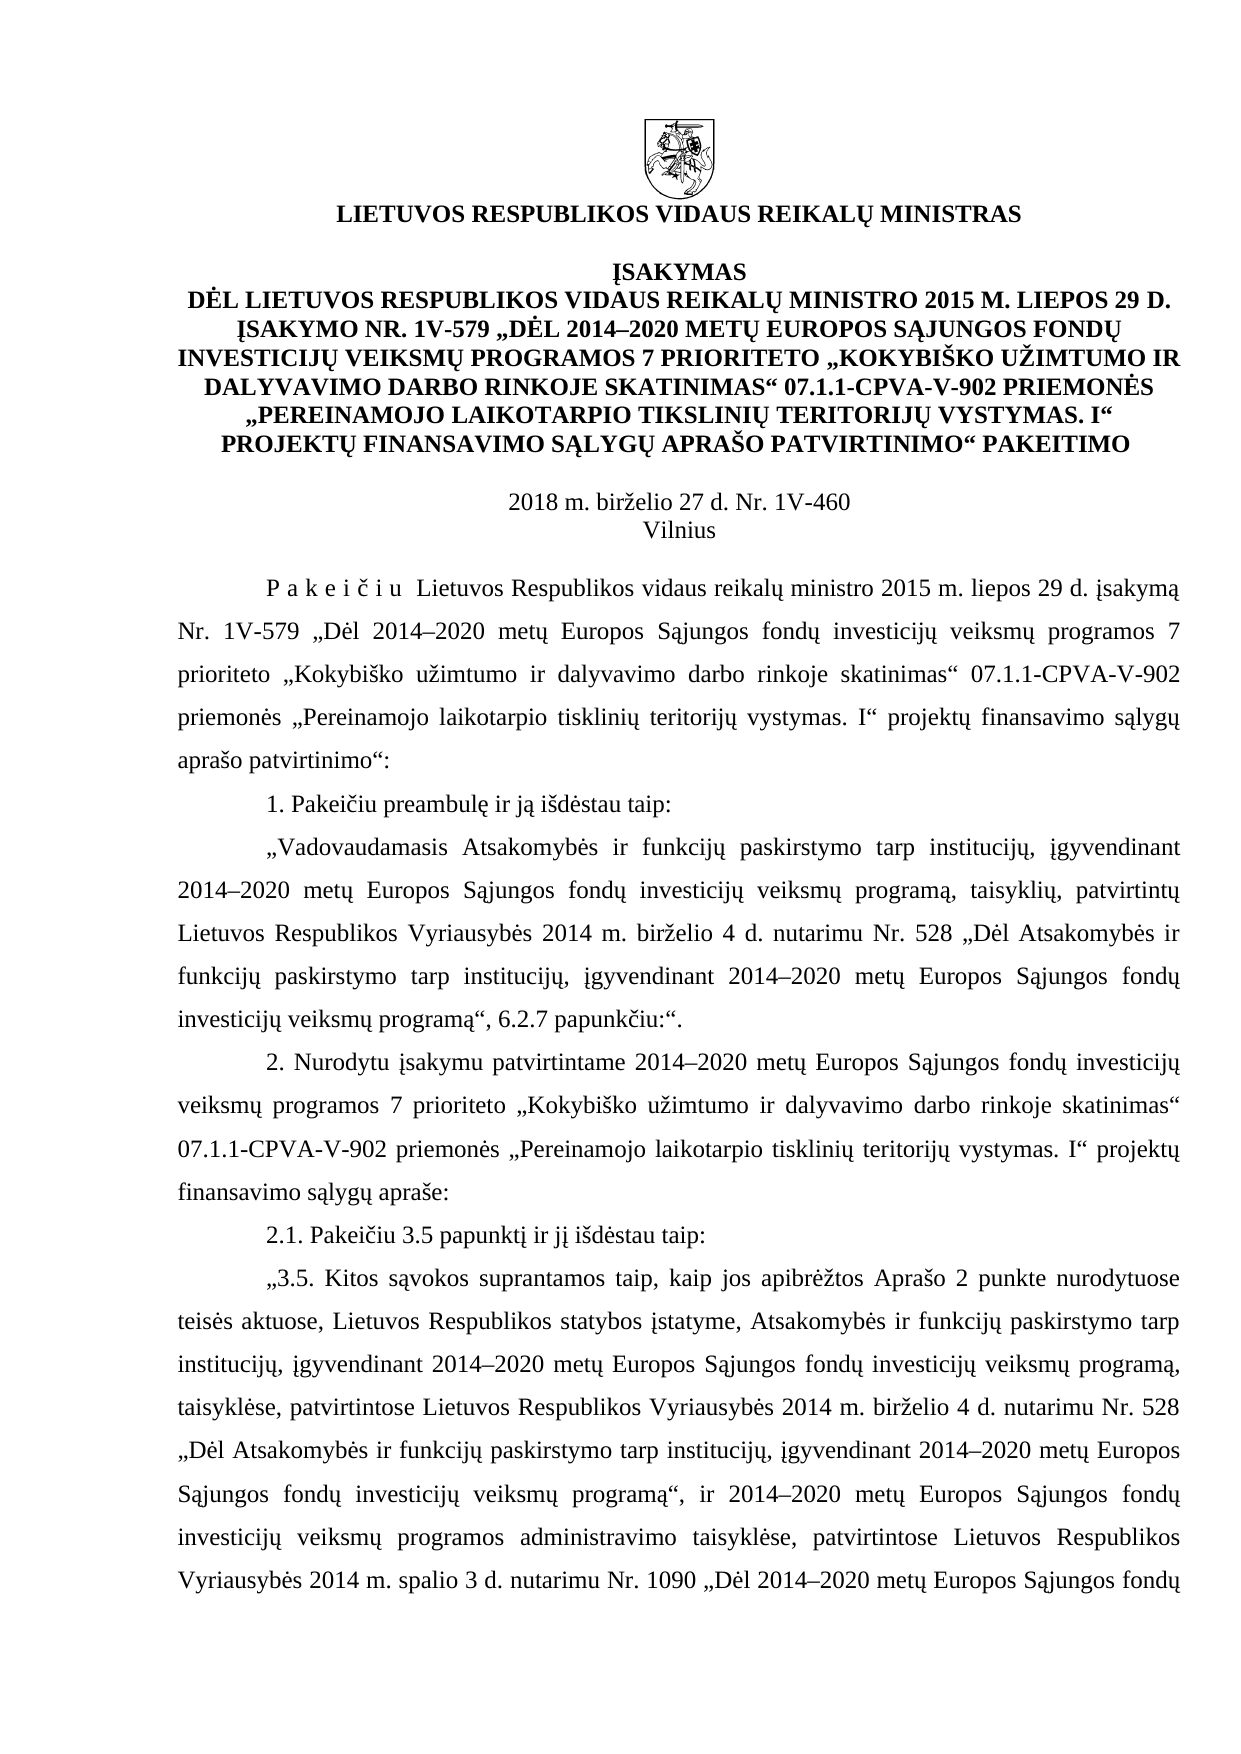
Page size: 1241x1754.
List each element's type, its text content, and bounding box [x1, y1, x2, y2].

text 1. Pakeičiu preambulę ir ją išdėstau taip: [177, 789, 1181, 817]
text P a k e i č i u Lietuvos Respublikos vidaus reikalų ministro 2015 m. liepos 29 d. įsakymą Nr. 1V-579 „Dėl 2014–2020 metų Europos Sąjungos fondų investicijų veiksmų programos 7 prioriteto „Kokybiško užimtumo ir dalyvavimo darbo rinkoje skatinimas“ 07.1.1-CPVA-V-902 priemonės „Pereinamojo laikotarpio tisklinių teritorijų vystymas. I“ projektų finansavimo sąlygų aprašo patvirtinimo“: [177, 573, 1181, 774]
text LIETUVOS RESPUBLIKOS VIDAUS REIKALŲ MINISTRAS [177, 199, 1181, 228]
text „3.5. Kitos sąvokos suprantamos taip, kaip jos apibrėžtos Aprašo 2 punkte nurodytuose teisės aktuose, Lietuvos Respublikos statybos įstatyme, Atsakomybės ir funkcijų paskirstymo tarp institucijų, įgyvendinant 2014–2020 metų Europos Sąjungos fondų investicijų veiksmų programą, taisyklėse, patvirtintose Lietuvos Respublikos Vyriausybės 2014 m. birželio 4 d. nutarimu Nr. 528 „Dėl Atsakomybės ir funkcijų paskirstymo tarp institucijų, įgyvendinant 2014–2020 metų Europos Sąjungos fondų investicijų veiksmų programą“, ir 2014–2020 metų Europos Sąjungos fondų investicijų veiksmų programos administravimo taisyklėse, patvirtintose Lietuvos Respublikos Vyriausybės 2014 m. spalio 3 d. nutarimu Nr. 1090 „Dėl 2014–2020 metų Europos Sąjungos fondų [177, 1263, 1181, 1594]
text 2018 m. birželio 27 d. Nr. 1V-460 [177, 487, 1181, 516]
text 2.1. Pakeičiu 3.5 papunktį ir jį išdėstau taip: [177, 1220, 1181, 1249]
text ĮSAKYMAS [177, 257, 1181, 286]
text 2. Nurodytu įsakymu patvirtintame 2014–2020 metų Europos Sąjungos fondų investicijų veiksmų programos 7 prioriteto „Kokybiško užimtumo ir dalyvavimo darbo rinkoje skatinimas“ 07.1.1-CPVA-V-902 priemonės „Pereinamojo laikotarpio tisklinių teritorijų vystymas. I“ projektų finansavimo sąlygų apraše: [177, 1047, 1181, 1206]
text Vilnius [177, 516, 1181, 544]
text „Vadovaudamasis Atsakomybės ir funkcijų paskirstymo tarp institucijų, įgyvendinant 2014–2020 metų Europos Sąjungos fondų investicijų veiksmų programą, taisyklių, patvirtintų Lietuvos Respublikos Vyriausybės 2014 m. birželio 4 d. nutarimu Nr. 528 „Dėl Atsakomybės ir funkcijų paskirstymo tarp institucijų, įgyvendinant 2014–2020 metų Europos Sąjungos fondų investicijų veiksmų programą“, 6.2.7 papunkčiu:“. [177, 832, 1181, 1033]
text DĖL LIETUVOS RESPUBLIKOS VIDAUS REIKALŲ MINISTRO 2015 M. LIEPOS 29 D. ĮSAKYMO NR. 1V-579 „DĖL 2014–2020 METŲ EUROPOS SĄJUNGOS FONDŲ INVESTICIJŲ VEIKSMŲ PROGRAMOS 7 PRIORITETO „KOKYBIŠKO UŽIMTUMO IR DALYVAVIMO DARBO RINKOJE SKATINIMAS“ 07.1.1-CPVA-V-902 PRIEMONĖS „PEREINAMOJO LAIKOTARPIO TIKSLINIŲ TERITORIJŲ VYSTYMAS. I“ PROJEKTŲ FINANSAVIMO SĄLYGŲ APRAŠO PATVIRTINIMO“ PAKEITIMO [177, 286, 1181, 458]
